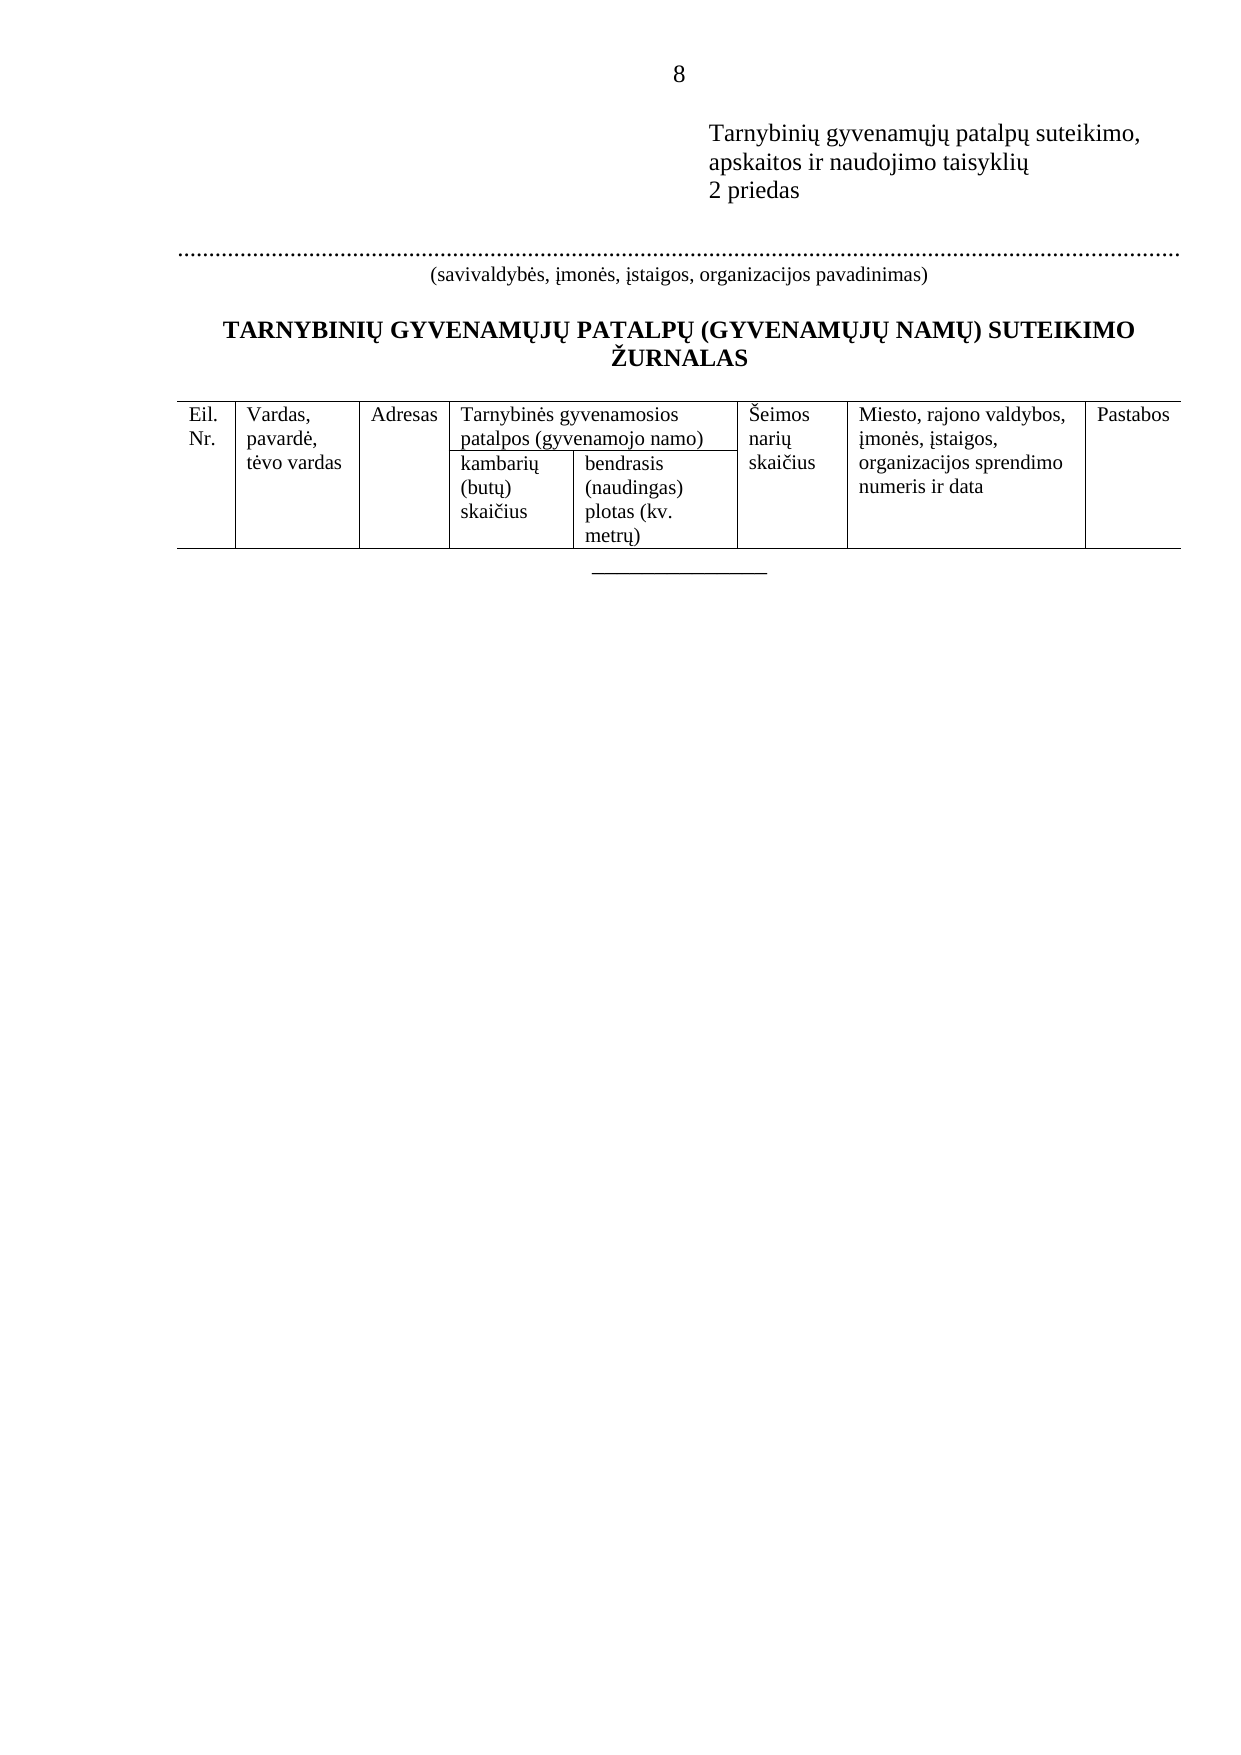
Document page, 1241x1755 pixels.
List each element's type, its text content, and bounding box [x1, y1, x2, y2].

table_header Šeimos narių skaičius [738, 402, 847, 547]
table_header Tarnybinės gyvenamosios patalpos (gyvenamojo namo) [450, 402, 737, 450]
table_header Eil. Nr. [177, 402, 235, 547]
text ______________ [177, 549, 1181, 577]
text apskaitos ir naudojimo taisyklių [177, 147, 1181, 176]
text TARNYBINIŲ GYVENAMŲJŲ PATALPŲ (GYVENAMŲJŲ NAMŲ) SUTEIKIMO ŽURNALAS [177, 315, 1181, 372]
table_cell kambarių (butų) skaičius [450, 451, 573, 547]
text (savivaldybės, įmonės, įstaigos, organizacijos pavadinimas) [177, 262, 1181, 286]
table_header Pastabos [1086, 402, 1181, 547]
text Tarnybinių gyvenamųjų patalpų suteikimo, [709, 118, 1181, 147]
table_header Miesto, rajono valdybos, įmonės, įstaigos, organizacijos sprendimo numeris ir data [848, 402, 1085, 547]
table_cell bendrasis (naudingas) plotas (kv. metrų) [574, 451, 737, 547]
text 2 priedas [177, 176, 1181, 204]
table_header Adresas [360, 402, 449, 547]
table_header Vardas, pavardė, tėvo vardas [236, 402, 359, 547]
